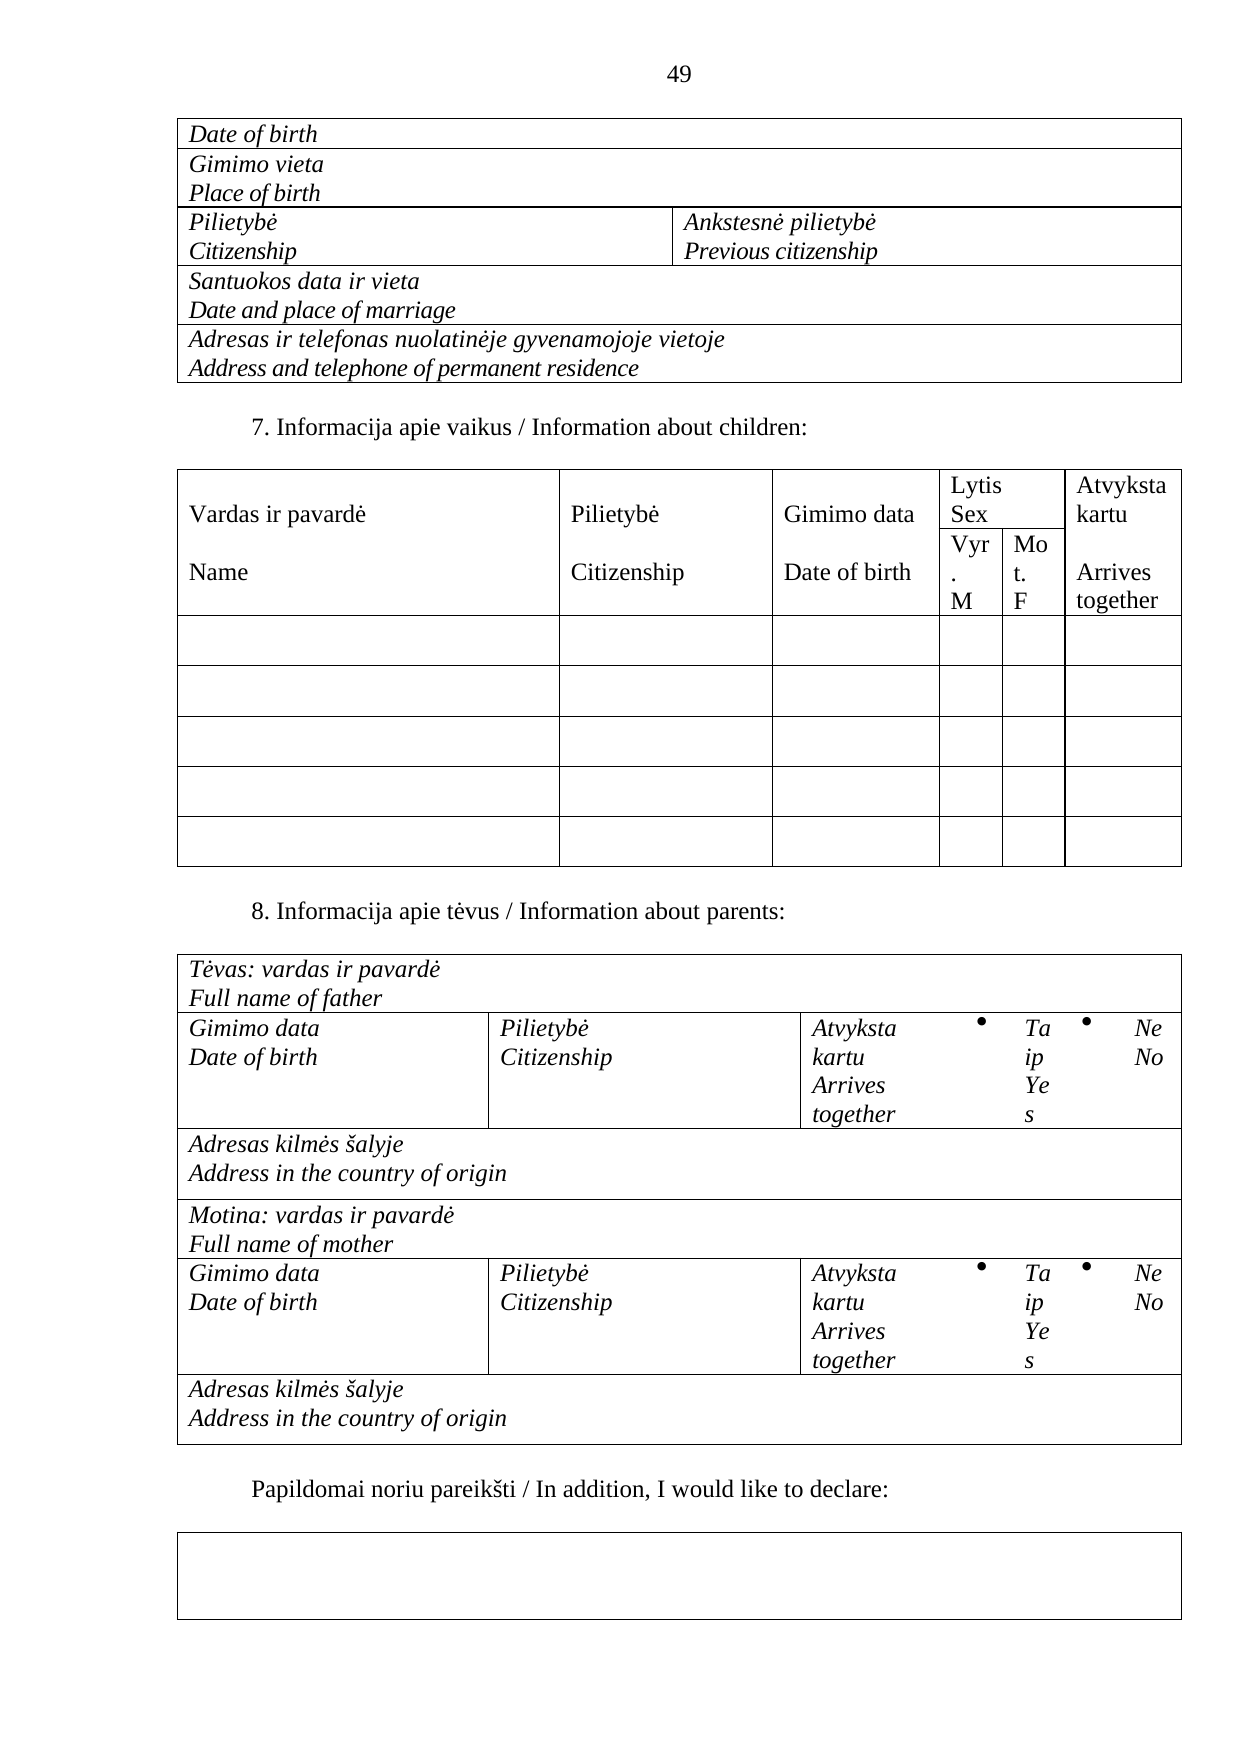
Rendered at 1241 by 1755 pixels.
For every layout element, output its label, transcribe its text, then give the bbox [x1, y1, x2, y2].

table_cell [1003, 817, 1064, 866]
table_cell [560, 666, 772, 716]
table_cell [773, 666, 939, 716]
table_header Vardas ir pavardė Name [178, 470, 559, 615]
table_cell Adresas kilmės šalyje Address in the country of origin [178, 1129, 1181, 1199]
table_header Lytis Sex [940, 470, 1064, 528]
table_cell [560, 616, 772, 665]
table_cell [178, 616, 559, 665]
table_cell Adresas ir telefonas nuolatinėje gyvenamojoje vietoje Address and telephone of permanent residence [178, 325, 1181, 382]
table_cell [1003, 666, 1064, 716]
table_header Pilietybė Citizenship [560, 470, 772, 615]
table_cell Mot. F [1003, 529, 1064, 615]
table_cell  [966, 1013, 1013, 1128]
table_cell Gimimo data Date of birth [178, 1259, 488, 1373]
table_cell [1066, 817, 1181, 866]
table_cell [1003, 616, 1064, 665]
table_cell [940, 817, 1002, 866]
table_cell [1003, 767, 1064, 816]
table_cell [560, 817, 772, 866]
table_cell [1066, 666, 1181, 716]
table_cell [560, 717, 772, 766]
table_header Atvyksta kartu Arrives together [1066, 470, 1181, 615]
table_cell [178, 717, 559, 766]
table_cell  [1071, 1013, 1123, 1128]
table_header [178, 1533, 1181, 1619]
table_cell Santuokos data ir vieta Date and place of marriage [178, 266, 1181, 323]
table_cell [773, 717, 939, 766]
table_cell  [966, 1259, 1013, 1373]
table_cell Motina: vardas ir pavardė Full name of mother [178, 1200, 1181, 1257]
table_cell [940, 717, 1002, 766]
table_header Tėvas: vardas ir pavardė Full name of father [178, 955, 1181, 1012]
text 8. Informacija apie tėvus / Information about parents: [177, 896, 1181, 925]
table_cell Gimimo vieta Place of birth [178, 149, 1181, 206]
table_cell [1066, 616, 1181, 665]
table_cell [773, 616, 939, 665]
table_cell Pilietybė Citizenship [178, 208, 672, 265]
table_cell Ankstesnė pilietybė Previous citizenship [673, 208, 1181, 265]
table_cell Atvyksta kartu Arrives together [801, 1259, 966, 1373]
table_cell  [1071, 1259, 1123, 1373]
table_cell [178, 767, 559, 816]
table_cell [1066, 767, 1181, 816]
table_cell Vyr. M [940, 529, 1002, 615]
text Papildomai noriu pareikšti / In addition, I would like to declare: [177, 1474, 1181, 1503]
table_cell [1003, 717, 1064, 766]
table_cell Ne No [1123, 1259, 1181, 1373]
table_cell Adresas kilmės šalyje Address in the country of origin [178, 1375, 1181, 1444]
text 7. Informacija apie vaikus / Information about children: [177, 412, 1181, 441]
table_cell [940, 616, 1002, 665]
table_cell [560, 767, 772, 816]
table_cell Pilietybė Citizenship [489, 1013, 800, 1128]
table_cell [940, 767, 1002, 816]
table_header Gimimo data Date of birth [773, 470, 939, 615]
table_cell [773, 817, 939, 866]
table_cell Pilietybė Citizenship [489, 1259, 800, 1373]
table_cell Ne No [1123, 1013, 1181, 1128]
table_cell Atvyksta kartu Arrives together [801, 1013, 966, 1128]
table_cell [178, 817, 559, 866]
table_cell Date of birth [178, 119, 1181, 148]
table_cell Gimimo data Date of birth [178, 1013, 488, 1128]
table_cell [940, 666, 1002, 716]
table_cell Taip Yes [1013, 1259, 1071, 1373]
table_cell [773, 767, 939, 816]
table_cell [1066, 717, 1181, 766]
table_cell Taip Yes [1013, 1013, 1071, 1128]
table_cell [178, 666, 559, 716]
